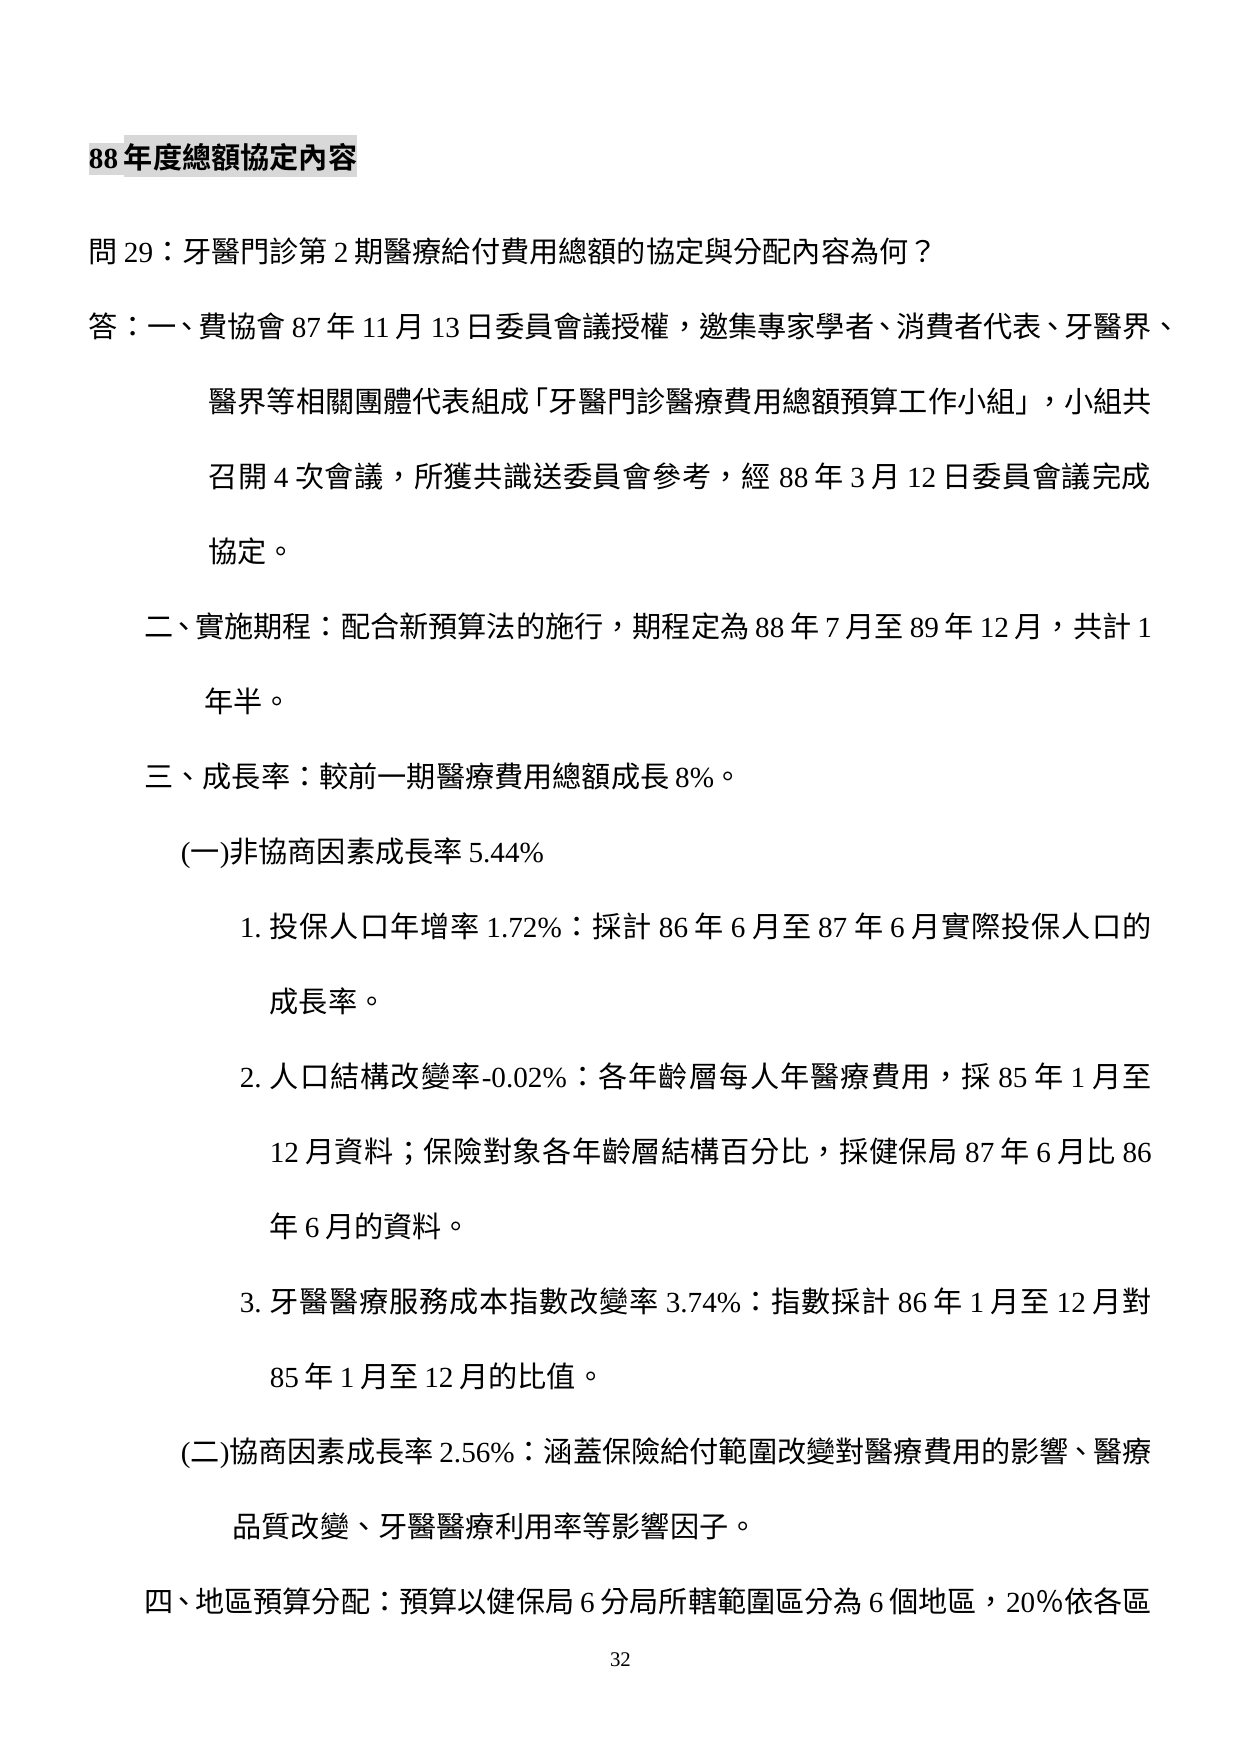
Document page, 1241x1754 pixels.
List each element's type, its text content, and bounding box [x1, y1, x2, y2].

text 問29：牙醫門診第2期醫療給付費用總額的協定與分配內容為何？ [89, 212, 1152, 287]
text (二)協商因素成長率2.56%：涵蓋保險給付範圍改變對醫療費用的影響、醫療品質改變、牙醫醫療利用率等影響因子。 [181, 1412, 1152, 1562]
list 牙醫醫療服務成本指數改變率3.74%：指數採計86年1月至12月對85年1月至12月的比值。 [239, 1262, 1152, 1412]
text (一)非協商因素成長率5.44% [181, 812, 1152, 887]
list 投保人口年增率1.72%：採計86年6月至87年6月實際投保人口的成長率。 [239, 887, 1152, 1037]
text 88年度總額協定內容 [89, 118, 1152, 193]
text 三、成長率：較前一期醫療費用總額成長8%。 [144, 737, 1152, 812]
text 二、實施期程：配合新預算法的施行，期程定為88年7月至89年12月，共計1年半。 [144, 587, 1152, 737]
list 人口結構改變率-0.02%：各年齡層每人年醫療費用，採85年1月至12月資料；保險對象各年齡層結構百分比，採健保局87年6月比86年6月的資料。 [239, 1037, 1152, 1262]
text 答：一、費協會87年11月13日委員會議授權，邀集專家學者、消費者代表、牙醫界、醫界等相關團體代表組成「牙醫門診醫療費用總額預算工作小組」，小組共召開4次會議，所獲共識送委員會參考，經88年3月12日委員會議完成協定。 [89, 287, 1152, 587]
text 四、地區預算分配：預算以健保局6分局所轄範圍區分為6個地區，20％依各區 [144, 1562, 1152, 1637]
